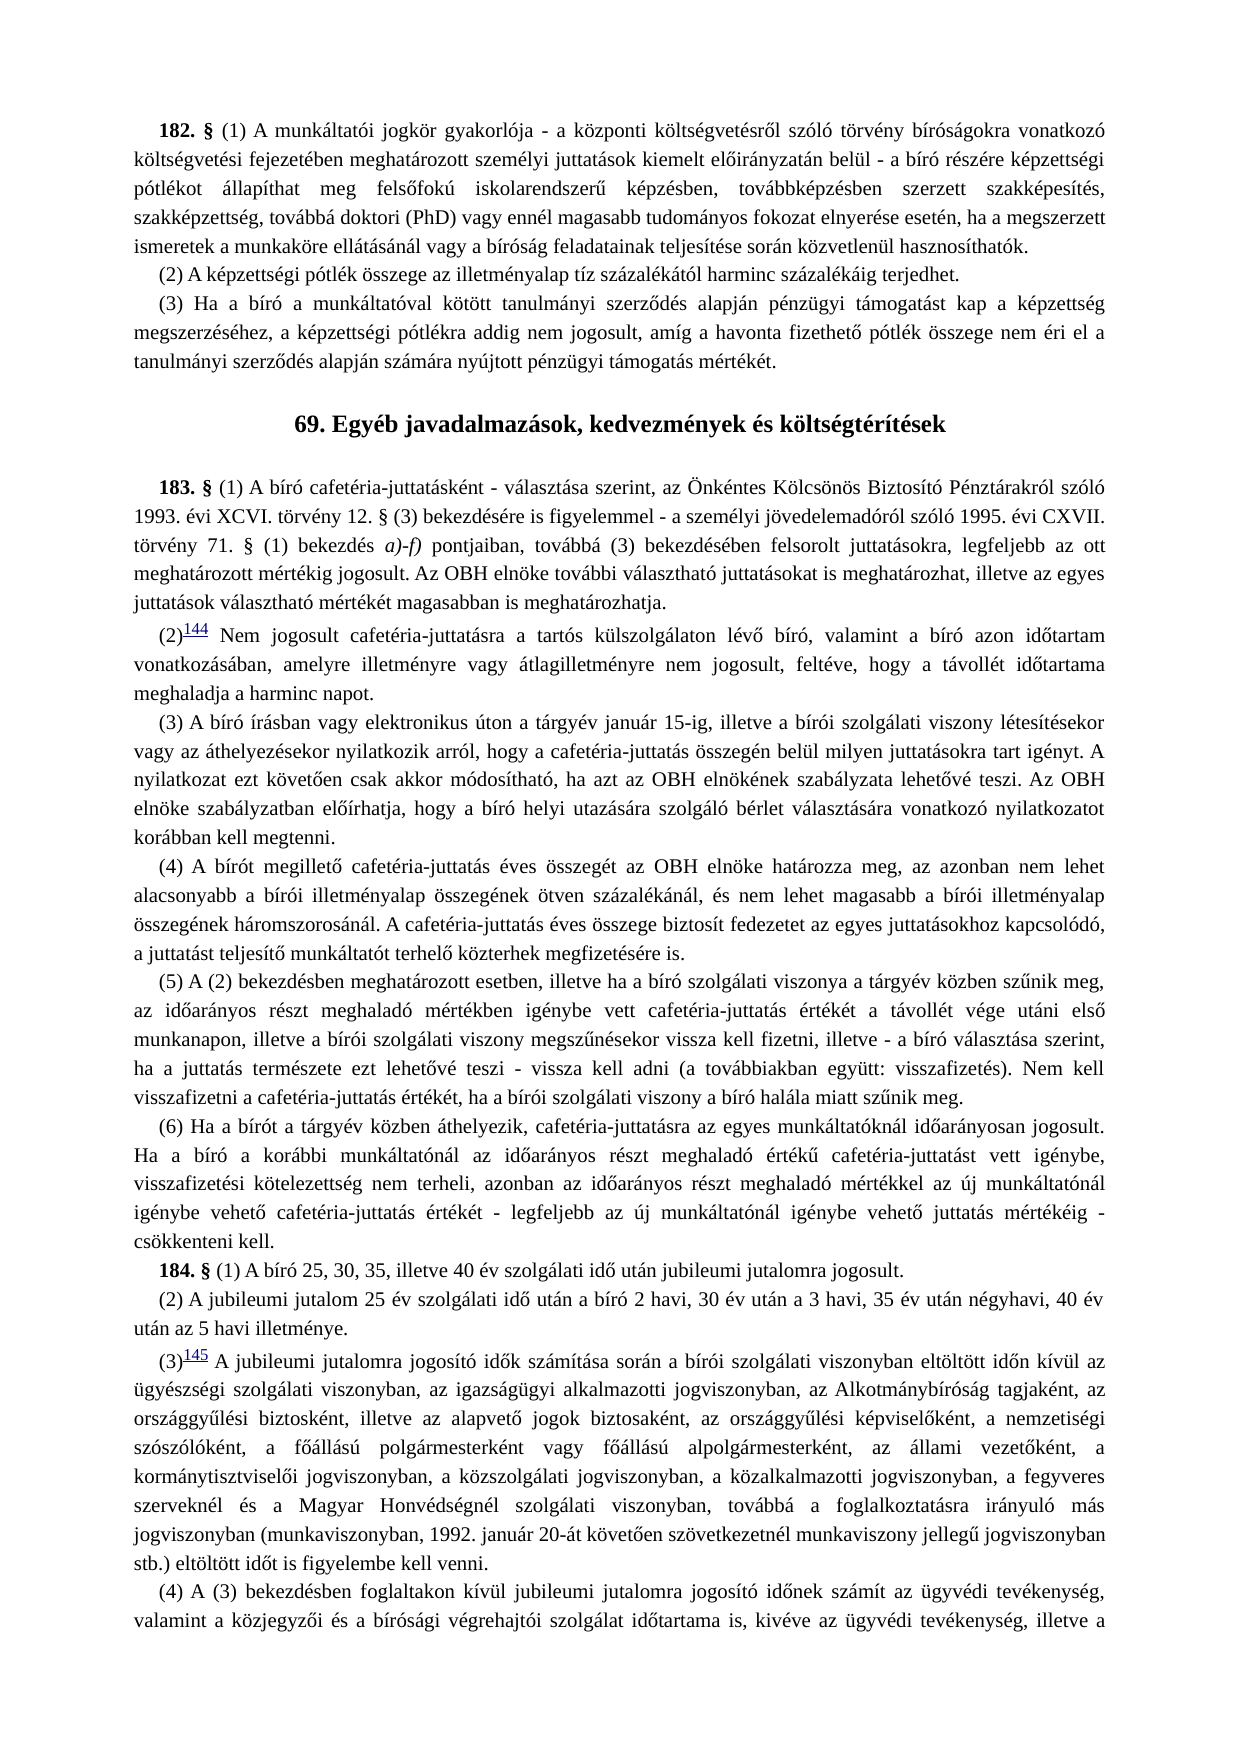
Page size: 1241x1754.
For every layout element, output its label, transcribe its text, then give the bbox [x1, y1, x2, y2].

text (3) A bíró írásban vagy elektronikus úton a tárgyév január 15-ig, illetve a bírói szolgálati viszony létesítésekor vagy az áthelyezésekor nyilatkozik arról, hogy a cafetéria-juttatás összegén belül milyen juttatásokra tart igényt. A nyilatkozat ezt követően csak akkor módosítható, ha azt az OBH elnökének szabályzata lehetővé teszi. Az OBH elnöke szabályzatban előírhatja, hogy a bíró helyi utazására szolgáló bérlet választására vonatkozó nyilatkozatot korábban kell megtenni. [134, 710, 1106, 849]
text 182. § (1) A munkáltatói jogkör gyakorlója - a központi költségvetésről szóló törvény bíróságokra vonatkozó költségvetési fejezetében meghatározott személyi juttatások kiemelt előirányzatán belül - a bíró részére képzettségi pótlékot állapíthat meg felsőfokú iskolarendszerű képzésben, továbbképzésben szerzett szakképesítés, szakképzettség, továbbá doktori (PhD) vagy ennél magasabb tudományos fokozat elnyerése esetén, ha a megszerzett ismeretek a munkaköre ellátásánál vagy a bíróság feladatainak teljesítése során közvetlenül hasznosíthatók. [134, 118, 1106, 258]
text (4) A (3) bekezdésben foglaltakon kívül jubileumi jutalomra jogosító időnek számít az ügyvédi tevékenység, valamint a közjegyzői és a bírósági végrehajtói szolgálat időtartama is, kivéve az ügyvédi tevékenység, illetve a [134, 1579, 1106, 1632]
text (5) A (2) bekezdésben meghatározott esetben, illetve ha a bíró szolgálati viszonya a tárgyév közben szűnik meg, az időarányos részt meghaladó mértékben igénybe vett cafetéria-juttatás értékét a távollét vége utáni első munkanapon, illetve a bírói szolgálati viszony megszűnésekor vissza kell fizetni, illetve - a bíró választása szerint, ha a juttatás természete ezt lehetővé teszi - vissza kell adni (a továbbiakban együtt: visszafizetés). Nem kell visszafizetni a cafetéria-juttatás értékét, ha a bírói szolgálati viszony a bíró halála miatt szűnik meg. [134, 969, 1106, 1109]
text (3)145 A jubileumi jutalomra jogosító idők számítása során a bírói szolgálati viszonyban eltöltött időn kívül az ügyészségi szolgálati viszonyban, az igazságügyi alkalmazotti jogviszonyban, az Alkotmánybíróság tagjaként, az országgyűlési biztosként, illetve az alapvető jogok biztosaként, az országgyűlési képviselőként, a nemzetiségi szószólóként, a főállású polgármesterként vagy főállású alpolgármesterként, az állami vezetőként, a kormánytisztviselői jogviszonyban, a közszolgálati jogviszonyban, a közalkalmazotti jogviszonyban, a fegyveres szerveknél és a Magyar Honvédségnél szolgálati viszonyban, továbbá a foglalkoztatásra irányuló más jogviszonyban (munkaviszonyban, 1992. január 20-át követően szövetkezetnél munkaviszony jellegű jogviszonyban stb.) eltöltött időt is figyelembe kell venni. [134, 1344, 1106, 1574]
text 184. § (1) A bíró 25, 30, 35, illetve 40 év szolgálati idő után jubileumi jutalomra jogosult. [134, 1258, 1106, 1282]
text 69. Egyéb javadalmazások, kedvezmények és költségtérítések [134, 409, 1106, 438]
text (3) Ha a bíró a munkáltatóval kötött tanulmányi szerződés alapján pénzügyi támogatást kap a képzettség megszerzéséhez, a képzettségi pótlékra addig nem jogosult, amíg a havonta fizethető pótlék összege nem éri el a tanulmányi szerződés alapján számára nyújtott pénzügyi támogatás mértékét. [134, 291, 1106, 373]
text (6) Ha a bírót a tárgyév közben áthelyezik, cafetéria-juttatásra az egyes munkáltatóknál időarányosan jogosult. Ha a bíró a korábbi munkáltatónál az időarányos részt meghaladó értékű cafetéria-juttatást vett igénybe, visszafizetési kötelezettség nem terheli, azonban az időarányos részt meghaladó mértékkel az új munkáltatónál igénybe vehető cafetéria-juttatás értékét - legfeljebb az új munkáltatónál igénybe vehető juttatás mértékéig - csökkenteni kell. [134, 1114, 1106, 1253]
text (2)144 Nem jogosult cafetéria-juttatásra a tartós külszolgálaton lévő bíró, valamint a bíró azon időtartam vonatkozásában, amelyre illetményre vagy átlagilletményre nem jogosult, feltéve, hogy a távollét időtartama meghaladja a harminc napot. [134, 619, 1106, 705]
text (2) A jubileumi jutalom 25 év szolgálati idő után a bíró 2 havi, 30 év után a 3 havi, 35 év után négyhavi, 40 év után az 5 havi illetménye. [134, 1287, 1106, 1340]
text 183. § (1) A bíró cafetéria-juttatásként - választása szerint, az Önkéntes Kölcsönös Biztosító Pénztárakról szóló 1993. évi XCVI. törvény 12. § (3) bekezdésére is figyelemmel - a személyi jövedelemadóról szóló 1995. évi CXVII. törvény 71. § (1) bekezdés a)-f) pontjaiban, továbbá (3) bekezdésében felsorolt juttatásokra, legfeljebb az ott meghatározott mértékig jogosult. Az OBH elnöke további választható juttatásokat is meghatározhat, illetve az egyes juttatások választható mértékét magasabban is meghatározhatja. [134, 475, 1106, 614]
text (4) A bírót megillető cafetéria-juttatás éves összegét az OBH elnöke határozza meg, az azonban nem lehet alacsonyabb a bírói illetményalap összegének ötven százalékánál, és nem lehet magasabb a bírói illetményalap összegének háromszorosánál. A cafetéria-juttatás éves összege biztosít fedezetet az egyes juttatásokhoz kapcsolódó, a juttatást teljesítő munkáltatót terhelő közterhek megfizetésére is. [134, 854, 1106, 964]
text (2) A képzettségi pótlék összege az illetményalap tíz százalékától harminc százalékáig terjedhet. [134, 262, 1106, 286]
